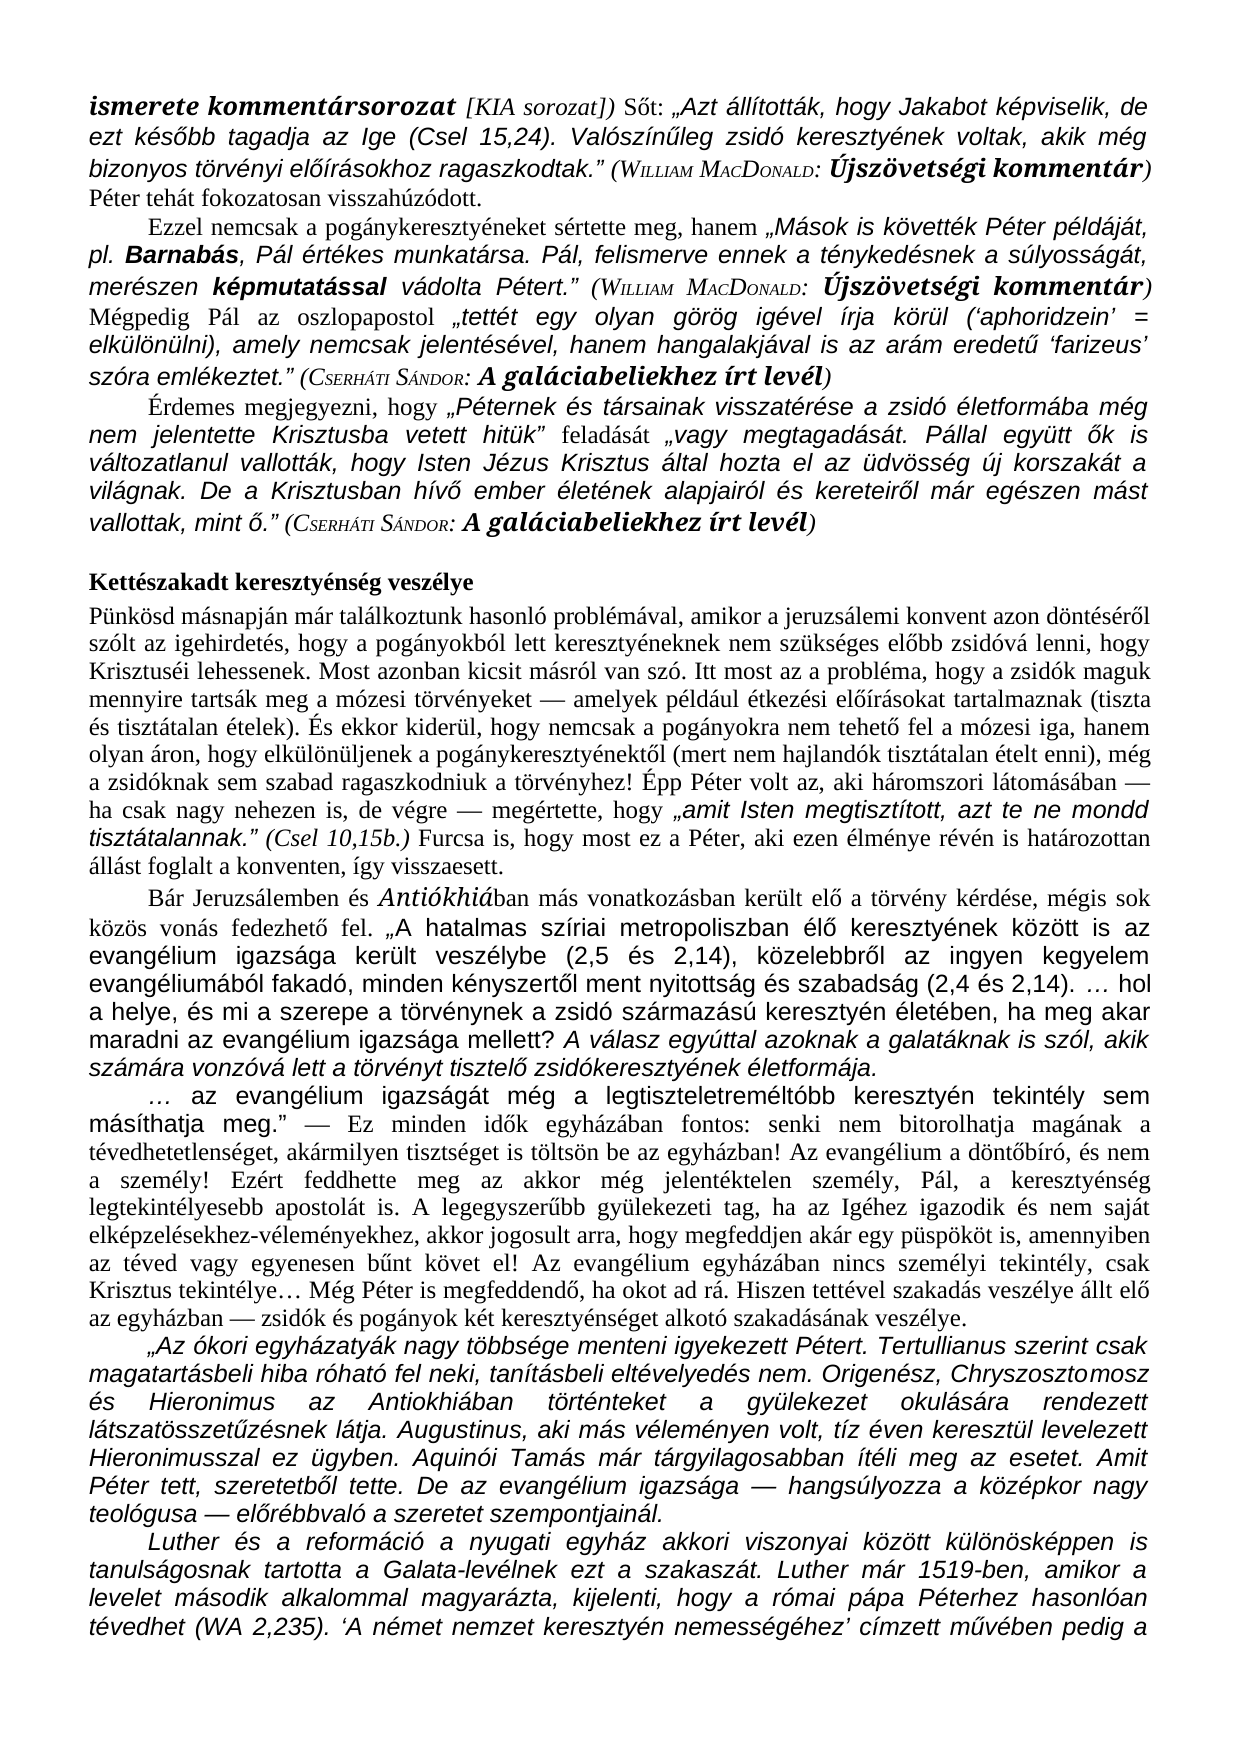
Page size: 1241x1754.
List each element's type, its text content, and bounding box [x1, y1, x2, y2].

subtitle Kettészakadt keresztyénség veszélye [88, 568, 1152, 596]
text Pünkösd másnapján már találkoztunk hasonló problémával, amikor a jeruzsálemi konvent azon döntéséről szólt az igehirdetés, hogy a pogányokból lett keresztyéneknek nem szükséges előbb zsidóvá lenni, hogy Krisztuséi lehessenek. Most azonban kicsit másról van szó. Itt most az a probléma, hogy a zsidók maguk mennyire tartsák meg a mózesi törvényeket — amelyek például étkezési előírásokat tartalmaznak (tiszta és tisztátalan ételek). És ekkor kiderül, hogy nemcsak a pogányokra nem tehető fel a mózesi iga, hanem olyan áron, hogy elkülönüljenek a pogánykeresztyénektől (mert nem hajlandók tisztátalan ételt enni), még a zsidóknak sem szabad ragaszkodniuk a törvényhez! Épp Péter volt az, aki háromszori látomásában ― ha csak nagy nehezen is, de végre ― megértette, hogy „amit Isten megtisztított, azt te ne mondd tisztátalannak.” (Csel 10,15b.) Furcsa is, hogy most ez a Péter, aki ezen élménye révén is határozottan állást foglalt a konventen, így visszaesett. [88, 602, 1152, 880]
text Luther és a reformáció a nyugati egyház akkori viszonyai között különösképpen is tanulságosnak tartotta a Galata-levélnek ezt a szakaszát. Luther már 1519-ben, amikor a levelet második alkalommal magyarázta, kijelenti, hogy a római pápa Péterhez hasonlóan tévedhet (WA 2,235). ‘A német nemzet keresztyén nemességéhez’ címzett művében pedig a [88, 1528, 1152, 1640]
text „Az ókori egyházatyák nagy többsége menteni igyekezett Pétert. Tertullianus szerint csak magatartásbeli hiba róható fel neki, tanításbeli eltévelyedés nem. Origenész, Chryszoszto­mosz és Hieronimus az Antiokhiában történteket a gyülekezet okulására rendezett látszatösszetűzésnek látja. Augustinus, aki más véleményen volt, tíz éven keresztül levelezett Hieronimusszal ez ügyben. Aquinói Tamás már tárgyilagosabban ítéli meg az esetet. Amit Péter tett, szeretetből tette. De az evangélium igazsága — hangsúlyozza a középkor nagy teológusa — előrébbvaló a szeretet szempontjainál. [88, 1332, 1152, 1528]
text … az evangélium igazságát még a legtiszteletreméltóbb keresztyén tekintély sem másíthatja meg.” — Ez minden idők egyházában fontos: senki nem bitorolhatja magának a tévedhetetlenséget, akármilyen tisztséget is töltsön be az egyházban! Az evangélium a döntőbíró, és nem a személy! Ezért feddhette meg az akkor még jelentéktelen személy, Pál, a keresztyénség legtekintélyesebb apostolát is. A legegyszerűbb gyülekezeti tag, ha az Igéhez igazodik és nem saját elképzelésekhez-véleményekhez, akkor jogosult arra, hogy megfeddjen akár egy püspököt is, amennyiben az téved vagy egyenesen bűnt követ el! Az evangélium egyházában nincs személyi tekintély, csak Krisztus tekintélye… Még Péter is megfeddendő, ha okot ad rá. Hiszen tettével szakadás veszélye állt elő az egyházban — zsidók és pogányok két keresztyénséget alkotó szakadásának veszélye. [88, 1082, 1152, 1332]
text Bár Jeruzsálemben és Antiókhiában más vonatkozásban került elő a törvény kérdése, mégis sok közös vonás fedezhető fel. „A hatalmas szíriai metropoliszban élő keresztyének között is az evangélium igazsága került veszélybe (2,5 és 2,14), közelebbről az ingyen kegyelem evangéliumából fakadó, minden kényszertől ment nyitottság és szabadság (2,4 és 2,14). … hol a helye, és mi a szerepe a törvénynek a zsidó származású keresztyén életében, ha meg akar maradni az evangélium igazsága mellett? A válasz egyúttal azoknak a galatáknak is szól, akik számára vonzóvá lett a törvényt tisztelő zsidókeresztyének életformája. [88, 880, 1152, 1082]
text ismerete kommentársorozat [KIA sorozat]) Sőt: „Azt állították, hogy Jakabot képviselik, de ezt később tagadja az Ige (Csel 15,24). Valószínűleg zsidó keresztyének voltak, akik még bizonyos törvényi előírásokhoz ragaszkodtak.” (William MacDonald: Újszövetségi kommentár) Péter tehát fokozatosan visszahúzódott. [88, 88, 1152, 212]
text Ezzel nemcsak a pogánykeresztyéneket sértette meg, hanem „Mások is követték Péter példáját, pl. Barnabás, Pál értékes munkatársa. Pál, felismerve ennek a ténykedésnek a súlyosságát, merészen képmutatással vádolta Pétert.” (William MacDonald: Újszövetségi kommentár) Mégpedig Pál az oszlopapostol „tettét egy olyan görög igével írja körül (‘aphoridzein’ = elkülönülni), amely nemcsak jelentésével, hanem hangalakjával is az arám eredetű ‘farizeus’ szóra emlékeztet.” (Cserháti Sándor: A galáciabeliekhez írt levél) [88, 212, 1152, 392]
text Érdemes megjegyezni, hogy „Péternek és társainak visszatérése a zsidó életformába még nem jelentette Krisztusba vetett hitük” feladását „vagy megtagadását. Pállal együtt ők is változatlanul vallották, hogy Isten Jézus Krisztus által hozta el az üdvösség új korszakát a világnak. De a Krisztusban hívő ember életének alapjairól és kereteiről már egészen mást vallottak, mint ő.” (Cserháti Sándor: A galáciabeliekhez írt levél) [88, 392, 1152, 539]
